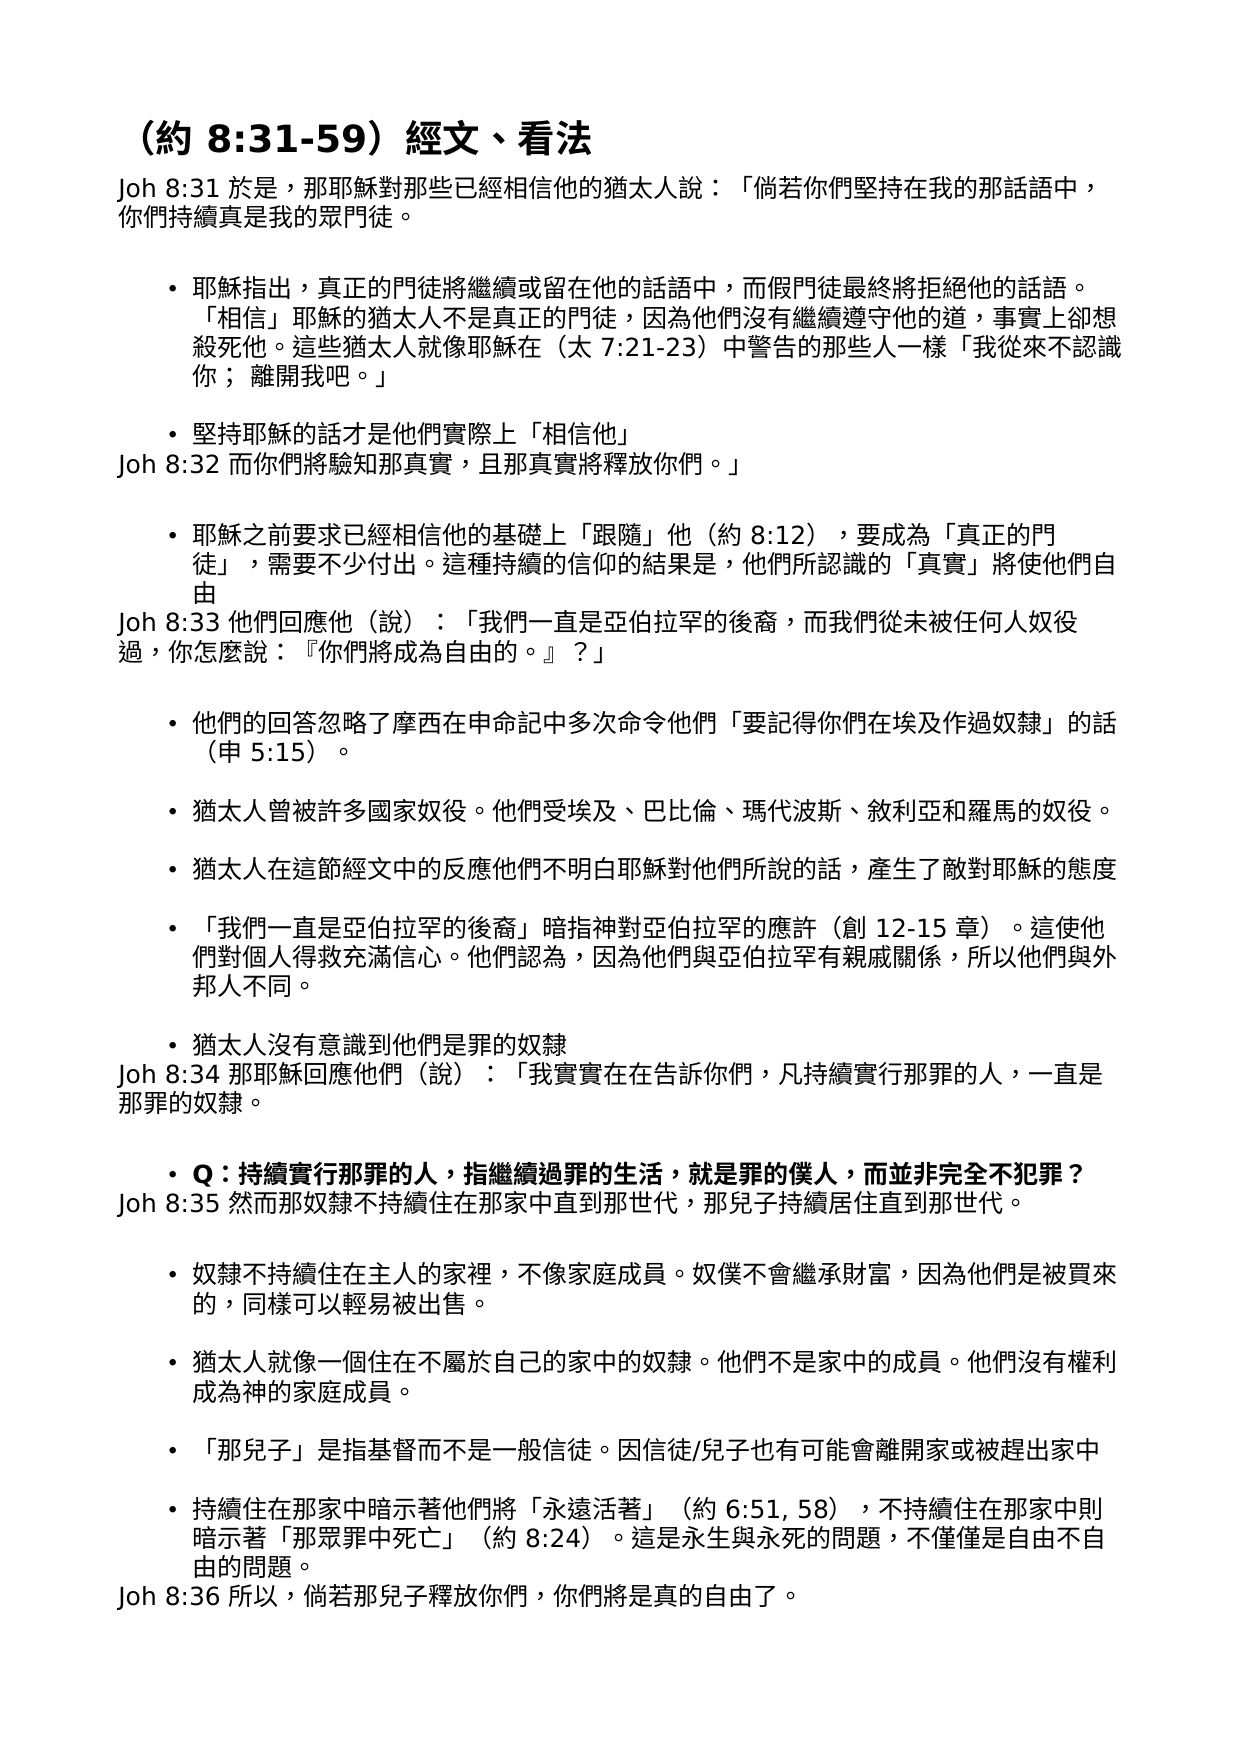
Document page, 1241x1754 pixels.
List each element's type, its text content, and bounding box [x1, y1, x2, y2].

list 持續住在那家中暗示著他們將「永遠活著」（約 6:51, 58），不持續住在那家中則暗示著「那眾罪中死亡」（約 8:24）。這是永生與永死的問題，不僅僅是自由不自由的問題。 [177, 1495, 1122, 1582]
list 「那兒子」是指基督而不是一般信徒。因信徒/兒子也有可能會離開家或被趕出家中 [177, 1436, 1122, 1466]
list 奴隸不持續住在主人的家裡，不像家庭成員。奴僕不會繼承財富，因為他們是被買來的，同樣可以輕易被出售。 [177, 1261, 1122, 1319]
list 耶穌之前要求已經相信他的基礎上「跟隨」他（約 8:12），要成為「真正的門徒」，需要不少付出。這種持續的信仰的結果是，他們所認識的「真實」將使他們自由 [177, 521, 1122, 608]
list 「我們一直是亞伯拉罕的後裔」暗指神對亞伯拉罕的應許（創 12-15 章）。這使他們對個人得救充滿信心。他們認為，因為他們與亞伯拉罕有親戚關係，所以他們與外邦人不同。 [177, 914, 1122, 1001]
subtitle （約 8:31-59）經文、看法 [118, 118, 1122, 162]
list 猶太人就像一個住在不屬於自己的家中的奴隸。他們不是家中的成員。他們沒有權利成為神的家庭成員。 [177, 1348, 1122, 1407]
list 堅持耶穌的話才是他們實際上「相信他」 [177, 421, 1122, 450]
list 他們的回答忽略了摩西在申命記中多次命令他們「要記得你們在埃及作過奴隸」的話（申 5:15）。 [177, 709, 1122, 767]
list 猶太人在這節經文中的反應他們不明白耶穌對他們所說的話，產生了敵對耶穌的態度 [177, 855, 1122, 884]
text Joh 8:32 而你們將驗知那真實，且那真實將釋放你們。」 [118, 450, 1122, 479]
list 猶太人曾被許多國家奴役。他們受埃及、巴比倫、瑪代波斯、敘利亞和羅馬的奴役。 [177, 797, 1122, 826]
text Joh 8:34 那耶穌回應他們（說）：「我實實在在告訴你們，凡持續實行那罪的人，一直是那罪的奴隸。 [118, 1060, 1122, 1118]
text Joh 8:31 於是，那耶穌對那些已經相信他的猶太人說：「倘若你們堅持在我的那話語中，你們持續真是我的眾門徒。 [118, 174, 1122, 233]
text Joh 8:35 然而那奴隸不持續住在那家中直到那世代，那兒子持續居住直到那世代。 [118, 1189, 1122, 1219]
text Joh 8:36 所以，倘若那兒子釋放你們，你們將是真的自由了。 [118, 1582, 1122, 1612]
list 猶太人沒有意識到他們是罪的奴隸 [177, 1031, 1122, 1060]
list Q：持續實行那罪的人，指繼續過罪的生活，就是罪的僕人，而並非完全不犯罪？ [177, 1160, 1122, 1189]
list 耶穌指出，真正的門徒將繼續或留在他的話語中，而假門徒最終將拒絕他的話語。「相信」耶穌的猶太人不是真正的門徒，因為他們沒有繼續遵守他的道，事實上卻想殺死他。這些猶太人就像耶穌在（太 7:21-23）中警告的那些人一樣「我從來不認識你； 離開我吧。」 [177, 274, 1122, 391]
text Joh 8:33 他們回應他（說）：「我們一直是亞伯拉罕的後裔，而我們從未被任何人奴役過，你怎麼說：『你們將成為自由的。』？」 [118, 608, 1122, 667]
